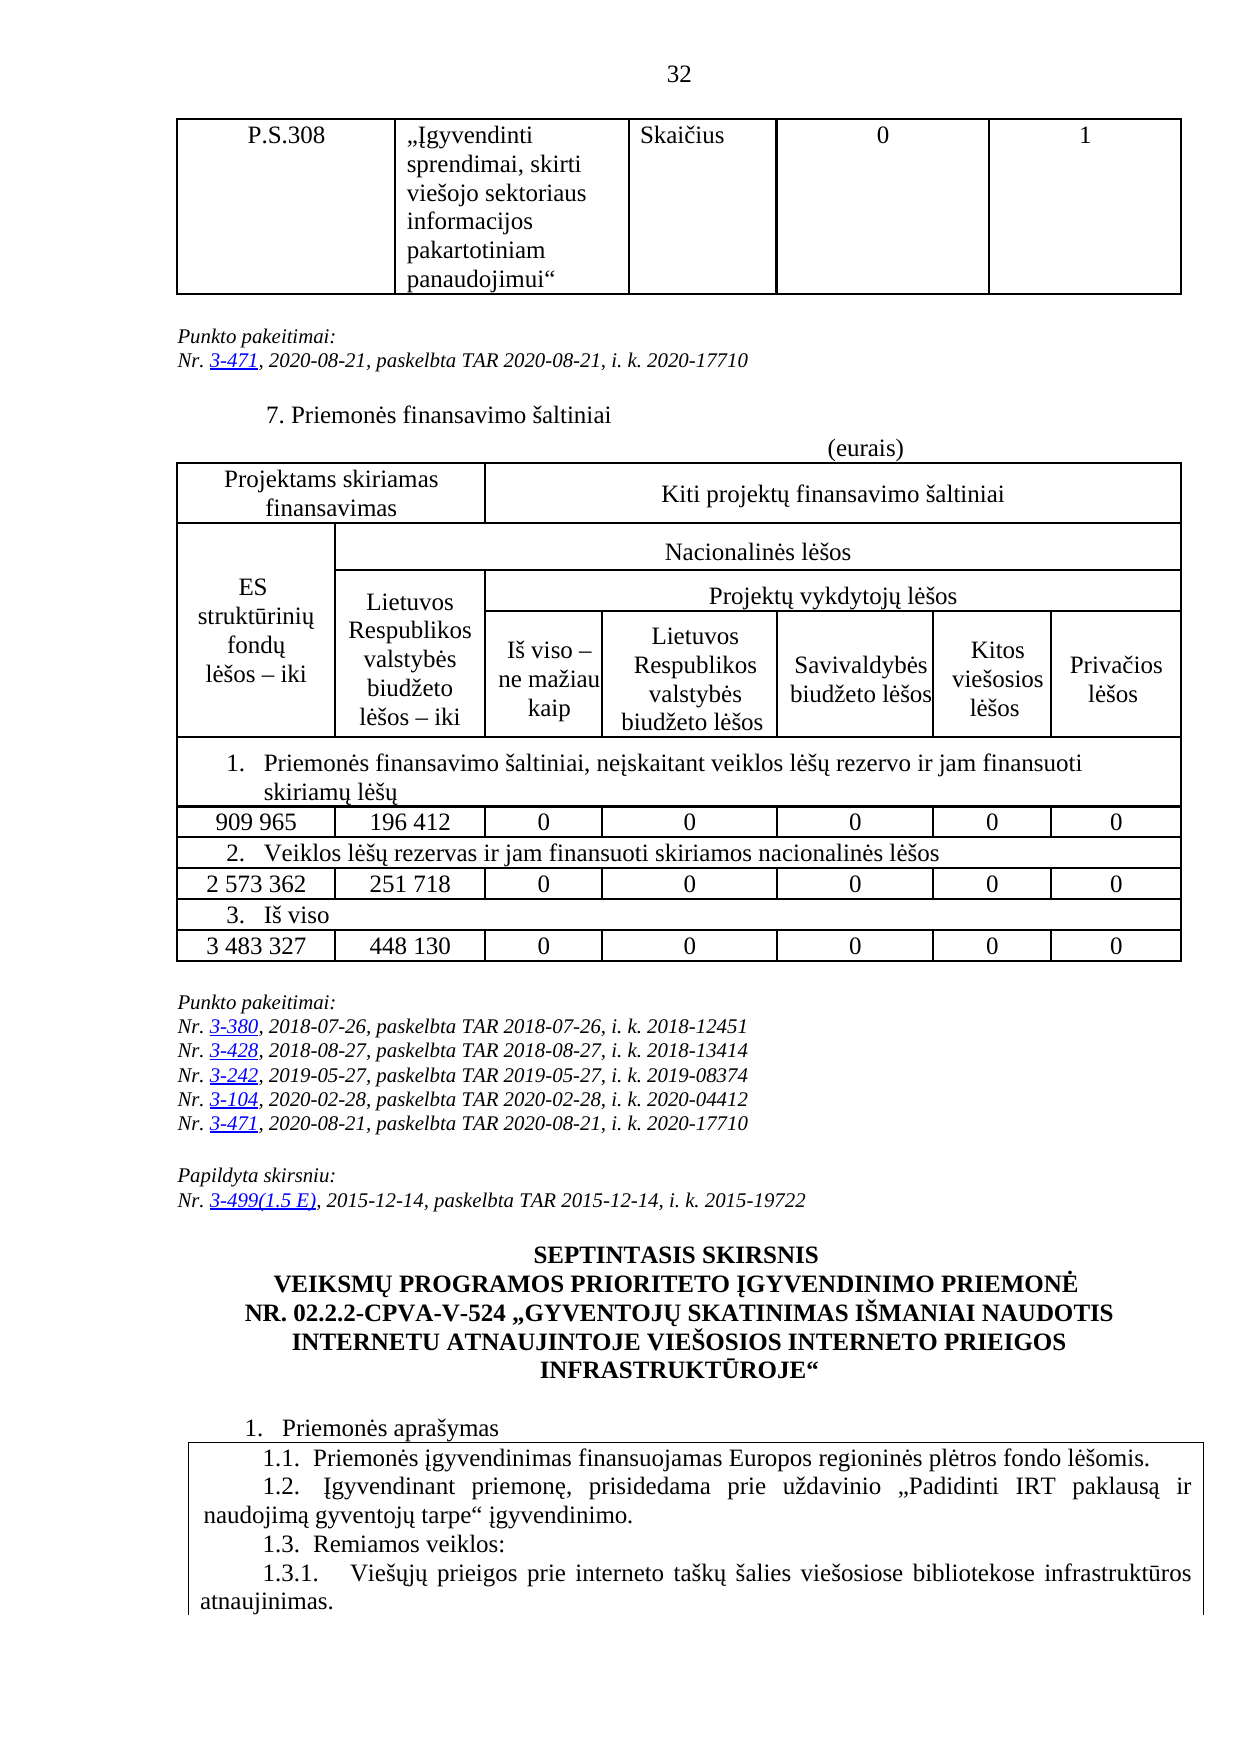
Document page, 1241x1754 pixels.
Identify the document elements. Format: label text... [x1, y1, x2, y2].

table_cell P.S.308 [178, 120, 394, 293]
table_cell 0 [934, 931, 1050, 959]
table_cell Lietuvos Respublikos valstybės biudžeto lėšos – iki [336, 571, 484, 736]
table_cell 0 [778, 869, 932, 898]
table_cell 0 [486, 808, 601, 836]
table_cell 0 [1052, 869, 1180, 898]
text Punkto pakeitimai: [177, 990, 1181, 1014]
table_cell Kitos viešosios lėšos [934, 612, 1050, 736]
table_header Projektams skiriamas finansavimas [178, 464, 484, 522]
table_cell 1.2. Įgyvendinant priemonę, prisidedama prie uždavinio „Padidinti IRT paklausą ir naudojimą gyventojų tarpe“ įgyvendinimo. [189, 1471, 1203, 1529]
table_cell Projektų vykdytojų lėšos [486, 571, 1180, 609]
text (eurais) [177, 433, 904, 462]
table_cell 2 573 362 [178, 869, 334, 898]
table_cell Savivaldybės biudžeto lėšos [778, 612, 932, 736]
table_cell 909 965 [178, 808, 334, 836]
table_cell Iš viso – ne mažiau kaip [486, 612, 601, 736]
table_cell 1. Priemonės finansavimo šaltiniai, neįskaitant veiklos lėšų rezervo ir jam finansuoti skiriamų lėšų [178, 738, 1180, 805]
table_cell 0 [778, 931, 932, 959]
table_cell 0 [486, 931, 601, 959]
text VEIKSMŲ PROGRAMOS PRIORITETO ĮGYVENDINIMO PRIEMONĖ [177, 1269, 1181, 1298]
table_cell 0 [934, 869, 1050, 898]
text Nr. 3-380, 2018-07-26, paskelbta TAR 2018-07-26, i. k. 2018-12451 [177, 1014, 1181, 1038]
text Nr. 3-499(1.5 E), 2015-12-14, paskelbta TAR 2015-12-14, i. k. 2015-19722 [177, 1187, 1181, 1212]
table_cell 1.3. Remiamos veiklos: 1.3.1. Viešųjų prieigos prie interneto taškų šalies viešosiose bibliotekose infrastruktūros atnaujinimas. [189, 1529, 1203, 1615]
table_cell 0 [603, 931, 776, 959]
text SEPTINTASIS SKIRSNIS [177, 1240, 1181, 1269]
table_cell 0 [778, 120, 988, 293]
text Nr. 3-104, 2020-02-28, paskelbta TAR 2020-02-28, i. k. 2020-04412 [177, 1087, 1181, 1111]
table_cell 3 483 327 [178, 931, 334, 959]
table_cell 448 130 [336, 931, 484, 959]
table_cell 251 718 [336, 869, 484, 898]
table_cell Skaičius [630, 120, 775, 293]
table_header Kiti projektų finansavimo šaltiniai [486, 464, 1180, 522]
table_cell 0 [603, 808, 776, 836]
table_cell 0 [1052, 808, 1180, 836]
text Nr. 3-471, 2020-08-21, paskelbta TAR 2020-08-21, i. k. 2020-17710 [177, 1111, 1181, 1135]
text 7. Priemonės finansavimo šaltiniai [177, 400, 1181, 429]
text Papildyta skirsniu: [177, 1163, 1181, 1187]
table_cell Privačios lėšos [1052, 612, 1180, 736]
table_cell 2. Veiklos lėšų rezervas ir jam finansuoti skiriamos nacionalinės lėšos [178, 838, 1180, 867]
table_cell 0 [603, 869, 776, 898]
table_cell ES struktūrinių fondų lėšos – iki [178, 524, 334, 736]
table_header 1.1. Priemonės įgyvendinimas finansuojamas Europos regioninės plėtros fondo lėšomis. [189, 1443, 1203, 1471]
text Punkto pakeitimai: [177, 323, 1181, 348]
table_cell 0 [486, 869, 601, 898]
table_cell 196 412 [336, 808, 484, 836]
table_cell Nacionalinės lėšos [336, 524, 1180, 569]
text Nr. 3-242, 2019-05-27, paskelbta TAR 2019-05-27, i. k. 2019-08374 [177, 1062, 1181, 1087]
text NR. 02.2.2-CPVA-V-524 „GYVENTOJŲ SKATINIMAS IŠMANIAI NAUDOTIS INTERNETU ATNAUJINTOJE VIEŠOSIOS INTERNETO PRIEIGOS INFRASTRUKTŪROJE“ [177, 1298, 1181, 1384]
table_cell 0 [1052, 931, 1180, 959]
table_cell 0 [934, 808, 1050, 836]
table_cell 1 [990, 120, 1180, 293]
text Nr. 3-471, 2020-08-21, paskelbta TAR 2020-08-21, i. k. 2020-17710 [177, 348, 1181, 372]
text Nr. 3-428, 2018-08-27, paskelbta TAR 2018-08-27, i. k. 2018-13414 [177, 1038, 1181, 1062]
table_cell 0 [778, 808, 932, 836]
table_cell „Įgyvendinti sprendimai, skirti viešojo sektoriaus informacijos pakartotiniam panaudojimui“ [396, 120, 628, 293]
table_cell 3. Iš viso [178, 900, 1180, 929]
table_cell Lietuvos Respublikos valstybės biudžeto lėšos [603, 612, 776, 736]
text 1. Priemonės aprašymas [244, 1413, 1181, 1442]
